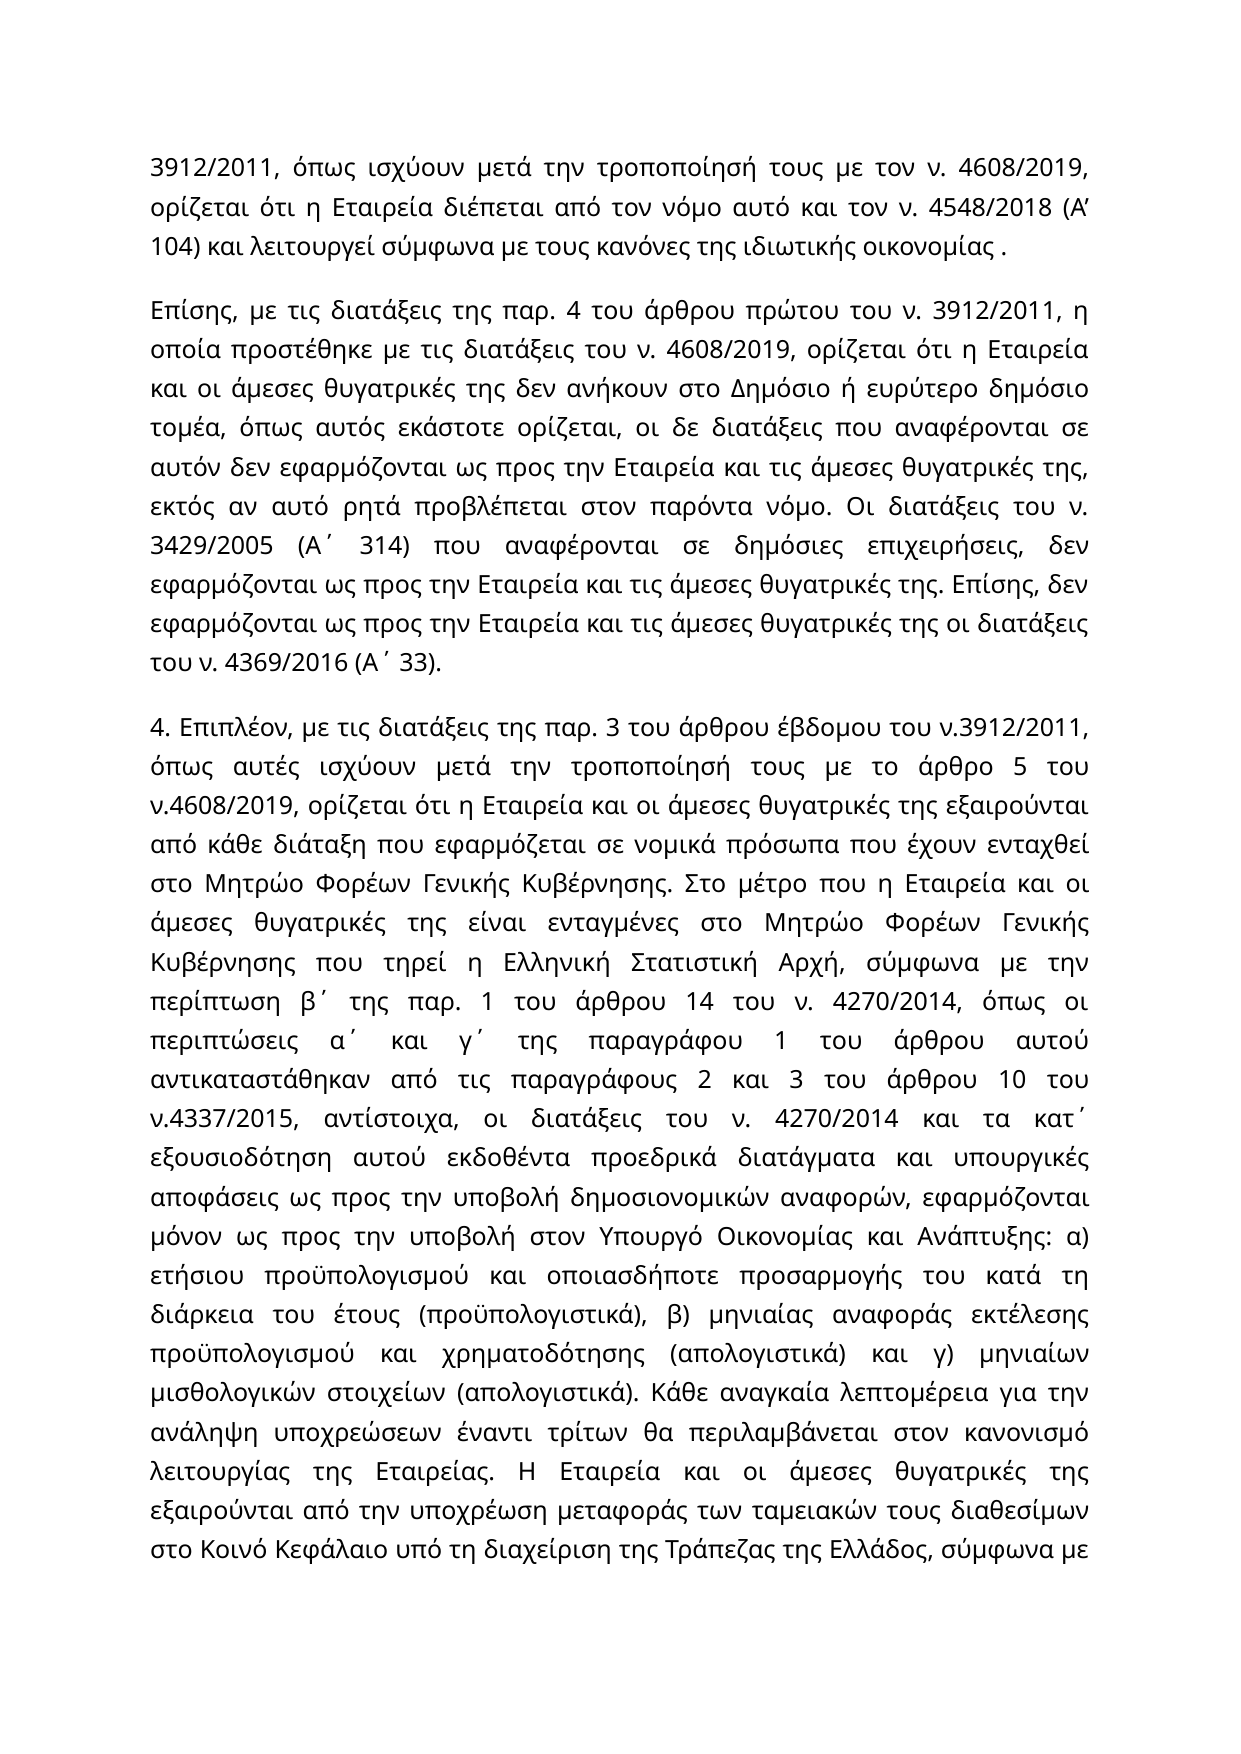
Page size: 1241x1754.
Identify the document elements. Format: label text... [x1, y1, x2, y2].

text 4. Επιπλέον, με τις διατάξεις της παρ. 3 του άρθρου έβδομου του ν.3912/2011, όπως αυτές ισχύουν μετά την τροποποίησή τους με το άρθρο 5 του ν.4608/2019, ορίζεται ότι η Εταιρεία και οι άμεσες θυγατρικές της εξαιρούνται από κάθε διάταξη που εφαρμόζεται σε νομικά πρόσωπα που έχουν ενταχθεί στο Μητρώο Φορέων Γενικής Κυβέρνησης. Στο μέτρο που η Εταιρεία και οι άμεσες θυγατρικές της είναι ενταγμένες στο Μητρώο Φορέων Γενικής Κυβέρνησης που τηρεί η Ελληνική Στατιστική Αρχή, σύμφωνα με την περίπτωση β΄ της παρ. 1 του άρθρου 14 του ν. 4270/2014, όπως οι περιπτώσεις α΄ και γ΄ της παραγράφου 1 του άρθρου αυτού αντικαταστάθηκαν από τις παραγράφους 2 και 3 του άρθρου 10 του ν.4337/2015, αντίστοιχα, οι διατάξεις του ν. 4270/2014 και τα κατ΄ εξουσιοδότηση αυτού εκδοθέντα προεδρικά διατάγματα και υπουργικές αποφάσεις ως προς την υποβολή δημοσιονομικών αναφορών, εφαρμόζονται μόνον ως προς την υποβολή στον Υπουργό Οικονομίας και Ανάπτυξης: α) ετήσιου προϋπολογισμού και οποιασδήποτε προσαρμογής του κατά τη διάρκεια του έτους (προϋπολογιστικά), β) μηνιαίας αναφοράς εκτέλεσης προϋπολογισμού και χρηματοδότησης (απολογιστικά) και γ) μηνιαίων μισθολογικών στοιχείων (απολογιστικά). Κάθε αναγκαία λεπτομέρεια για την ανάληψη υποχρεώσεων έναντι τρίτων θα περιλαμβάνεται στον κανονισμό λειτουργίας της Εταιρείας. Η Εταιρεία και οι άμεσες θυγατρικές της εξαιρούνται από την υποχρέωση μεταφοράς των ταμειακών τους διαθεσίμων στο Κοινό Κεφάλαιο υπό τη διαχείριση της Τράπεζας της Ελλάδος, σύμφωνα με [150, 709, 1090, 1566]
text Επίσης, με τις διατάξεις της παρ. 4 του άρθρου πρώτου του ν. 3912/2011, η οποία προστέθηκε με τις διατάξεις του ν. 4608/2019, ορίζεται ότι η Εταιρεία και οι άμεσες θυγατρικές της δεν ανήκουν στο Δημόσιο ή ευρύτερο δημόσιο τομέα, όπως αυτός εκάστοτε ορίζεται, οι δε διατάξεις που αναφέρονται σε αυτόν δεν εφαρμόζονται ως προς την Εταιρεία και τις άμεσες θυγατρικές της, εκτός αν αυτό ρητά προβλέπεται στον παρόντα νόμο. Οι διατάξεις του ν. 3429/2005 (Α΄ 314) που αναφέρονται σε δημόσιες επιχειρήσεις, δεν εφαρμόζονται ως προς την Εταιρεία και τις άμεσες θυγατρικές της. Επίσης, δεν εφαρμόζονται ως προς την Εταιρεία και τις άμεσες θυγατρικές της οι διατάξεις του ν. 4369/2016 (Α΄ 33). [150, 292, 1090, 679]
text 3912/2011, όπως ισχύουν μετά την τροποποίησή τους με τον ν. 4608/2019, ορίζεται ότι η Εταιρεία διέπεται από τον νόμο αυτό και τον ν. 4548/2018 (Α’ 104) και λειτουργεί σύμφωνα με τους κανόνες της ιδιωτικής οικονομίας . [150, 150, 1090, 262]
